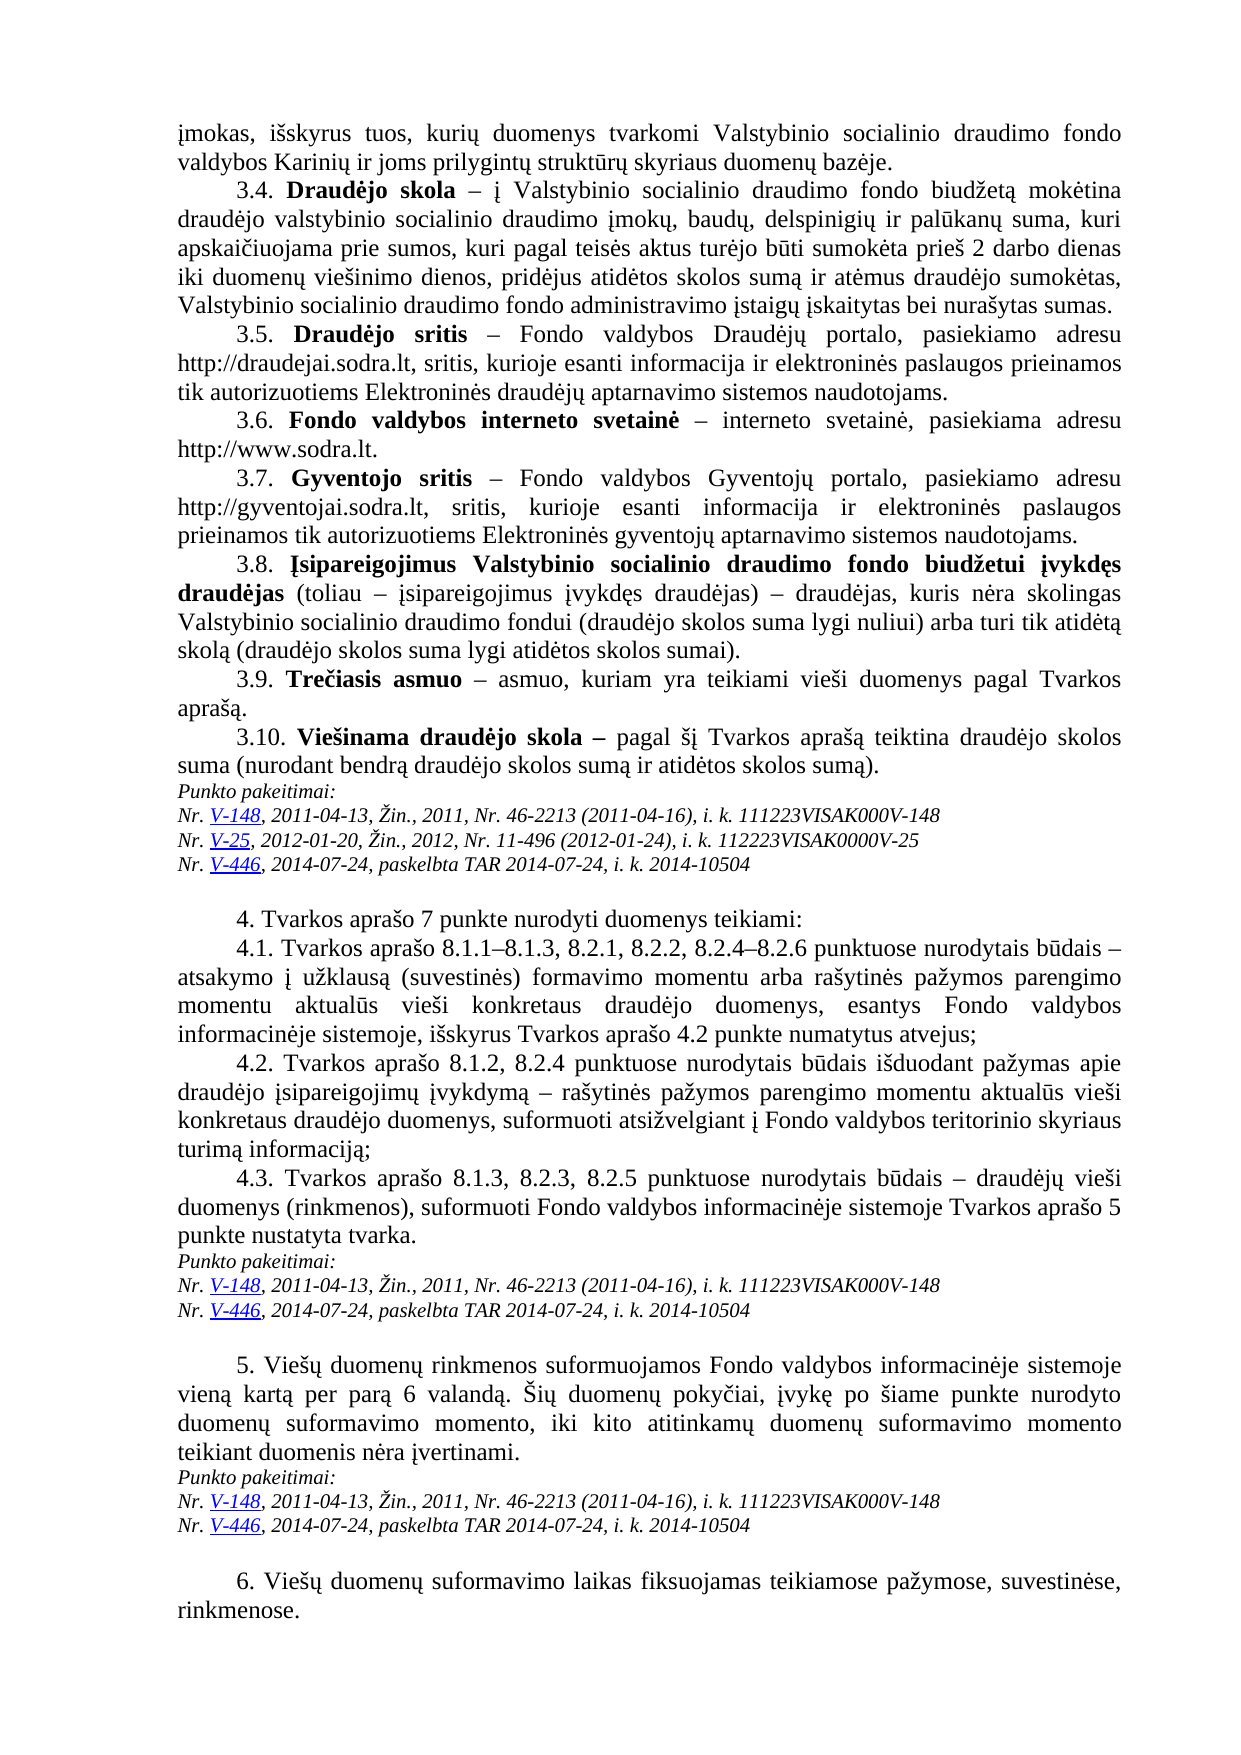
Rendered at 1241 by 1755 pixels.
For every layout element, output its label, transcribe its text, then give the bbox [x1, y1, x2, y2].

text Nr. V-446, 2014-07-24, paskelbta TAR 2014-07-24, i. k. 2014-10504 [177, 1297, 1122, 1322]
text 3.7. Gyventojo sritis – Fondo valdybos Gyventojų portalo, pasiekiamo adresu http://gyventojai.sodra.lt, sritis, kurioje esanti informacija ir elektroninės paslaugos prieinamos tik autorizuotiems Elektroninės gyventojų aptarnavimo sistemos naudotojams. [177, 463, 1122, 549]
text 4.1. Tvarkos aprašo 8.1.1–8.1.3, 8.2.1, 8.2.2, 8.2.4–8.2.6 punktuose nurodytais būdais – atsakymo į užklausą (suvestinės) formavimo momentu arba rašytinės pažymos parengimo momentu aktualūs vieši konkretaus draudėjo duomenys, esantys Fondo valdybos informacinėje sistemoje, išskyrus Tvarkos aprašo 4.2 punkte numatytus atvejus; [177, 933, 1122, 1048]
text Punkto pakeitimai: [177, 1465, 1122, 1489]
text 3.9. Trečiasis asmuo – asmuo, kuriam yra teikiami vieši duomenys pagal Tvarkos aprašą. [177, 664, 1122, 722]
text Nr. V-446, 2014-07-24, paskelbta TAR 2014-07-24, i. k. 2014-10504 [177, 1513, 1122, 1537]
text 4.3. Tvarkos aprašo 8.1.3, 8.2.3, 8.2.5 punktuose nurodytais būdais – draudėjų vieši duomenys (rinkmenos), suformuoti Fondo valdybos informacinėje sistemoje Tvarkos aprašo 5 punkte nustatyta tvarka. [177, 1163, 1122, 1249]
text 3.8. Įsipareigojimus Valstybinio socialinio draudimo fondo biudžetui įvykdęs draudėjas (toliau – įsipareigojimus įvykdęs draudėjas) – draudėjas, kuris nėra skolingas Valstybinio socialinio draudimo fondui (draudėjo skolos suma lygi nuliui) arba turi tik atidėtą skolą (draudėjo skolos suma lygi atidėtos skolos sumai). [177, 549, 1122, 664]
text Nr. V-148, 2011-04-13, Žin., 2011, Nr. 46-2213 (2011-04-16), i. k. 111223VISAK000V-148 [177, 1489, 1122, 1513]
text 3.10. Viešinama draudėjo skola – pagal šį Tvarkos aprašą teiktina draudėjo skolos suma (nurodant bendrą draudėjo skolos sumą ir atidėtos skolos sumą). [177, 722, 1122, 779]
text 3.6. Fondo valdybos interneto svetainė – interneto svetainė, pasiekiama adresu http://www.sodra.lt. [177, 406, 1122, 463]
text Punkto pakeitimai: [177, 1249, 1122, 1273]
text 6. Viešų duomenų suformavimo laikas fiksuojamas teikiamose pažymose, suvestinėse, rinkmenose. [177, 1566, 1122, 1624]
text 3.4. Draudėjo skola – į Valstybinio socialinio draudimo fondo biudžetą mokėtina draudėjo valstybinio socialinio draudimo įmokų, baudų, delspinigių ir palūkanų suma, kuri apskaičiuojama prie sumos, kuri pagal teisės aktus turėjo būti sumokėta prieš 2 darbo dienas iki duomenų viešinimo dienos, pridėjus atidėtos skolos sumą ir atėmus draudėjo sumokėtas, Valstybinio socialinio draudimo fondo administravimo įstaigų įskaitytas bei nurašytas sumas. [177, 176, 1122, 319]
text Nr. V-446, 2014-07-24, paskelbta TAR 2014-07-24, i. k. 2014-10504 [177, 852, 1122, 876]
text 4.2. Tvarkos aprašo 8.1.2, 8.2.4 punktuose nurodytais būdais išduodant pažymas apie draudėjo įsipareigojimų įvykdymą – rašytinės pažymos parengimo momentu aktualūs vieši konkretaus draudėjo duomenys, suformuoti atsižvelgiant į Fondo valdybos teritorinio skyriaus turimą informaciją; [177, 1048, 1122, 1163]
text Nr. V-148, 2011-04-13, Žin., 2011, Nr. 46-2213 (2011-04-16), i. k. 111223VISAK000V-148 [177, 1273, 1122, 1297]
text 3.5. Draudėjo sritis – Fondo valdybos Draudėjų portalo, pasiekiamo adresu http://draudejai.sodra.lt, sritis, kurioje esanti informacija ir elektroninės paslaugos prieinamos tik autorizuotiems Elektroninės draudėjų aptarnavimo sistemos naudotojams. [177, 319, 1122, 406]
text įmokas, išskyrus tuos, kurių duomenys tvarkomi Valstybinio socialinio draudimo fondo valdybos Karinių ir joms prilygintų struktūrų skyriaus duomenų bazėje. [177, 118, 1122, 176]
text Nr. V-25, 2012-01-20, Žin., 2012, Nr. 11-496 (2012-01-24), i. k. 112223VISAK0000V-25 [177, 827, 1122, 852]
text 4. Tvarkos aprašo 7 punkte nurodyti duomenys teikiami: [177, 904, 1122, 933]
text Punkto pakeitimai: [177, 779, 1122, 803]
text Nr. V-148, 2011-04-13, Žin., 2011, Nr. 46-2213 (2011-04-16), i. k. 111223VISAK000V-148 [177, 803, 1122, 827]
text 5. Viešų duomenų rinkmenos suformuojamos Fondo valdybos informacinėje sistemoje vieną kartą per parą 6 valandą. Šių duomenų pokyčiai, įvykę po šiame punkte nurodyto duomenų suformavimo momento, iki kito atitinkamų duomenų suformavimo momento teikiant duomenis nėra įvertinami. [177, 1350, 1122, 1465]
